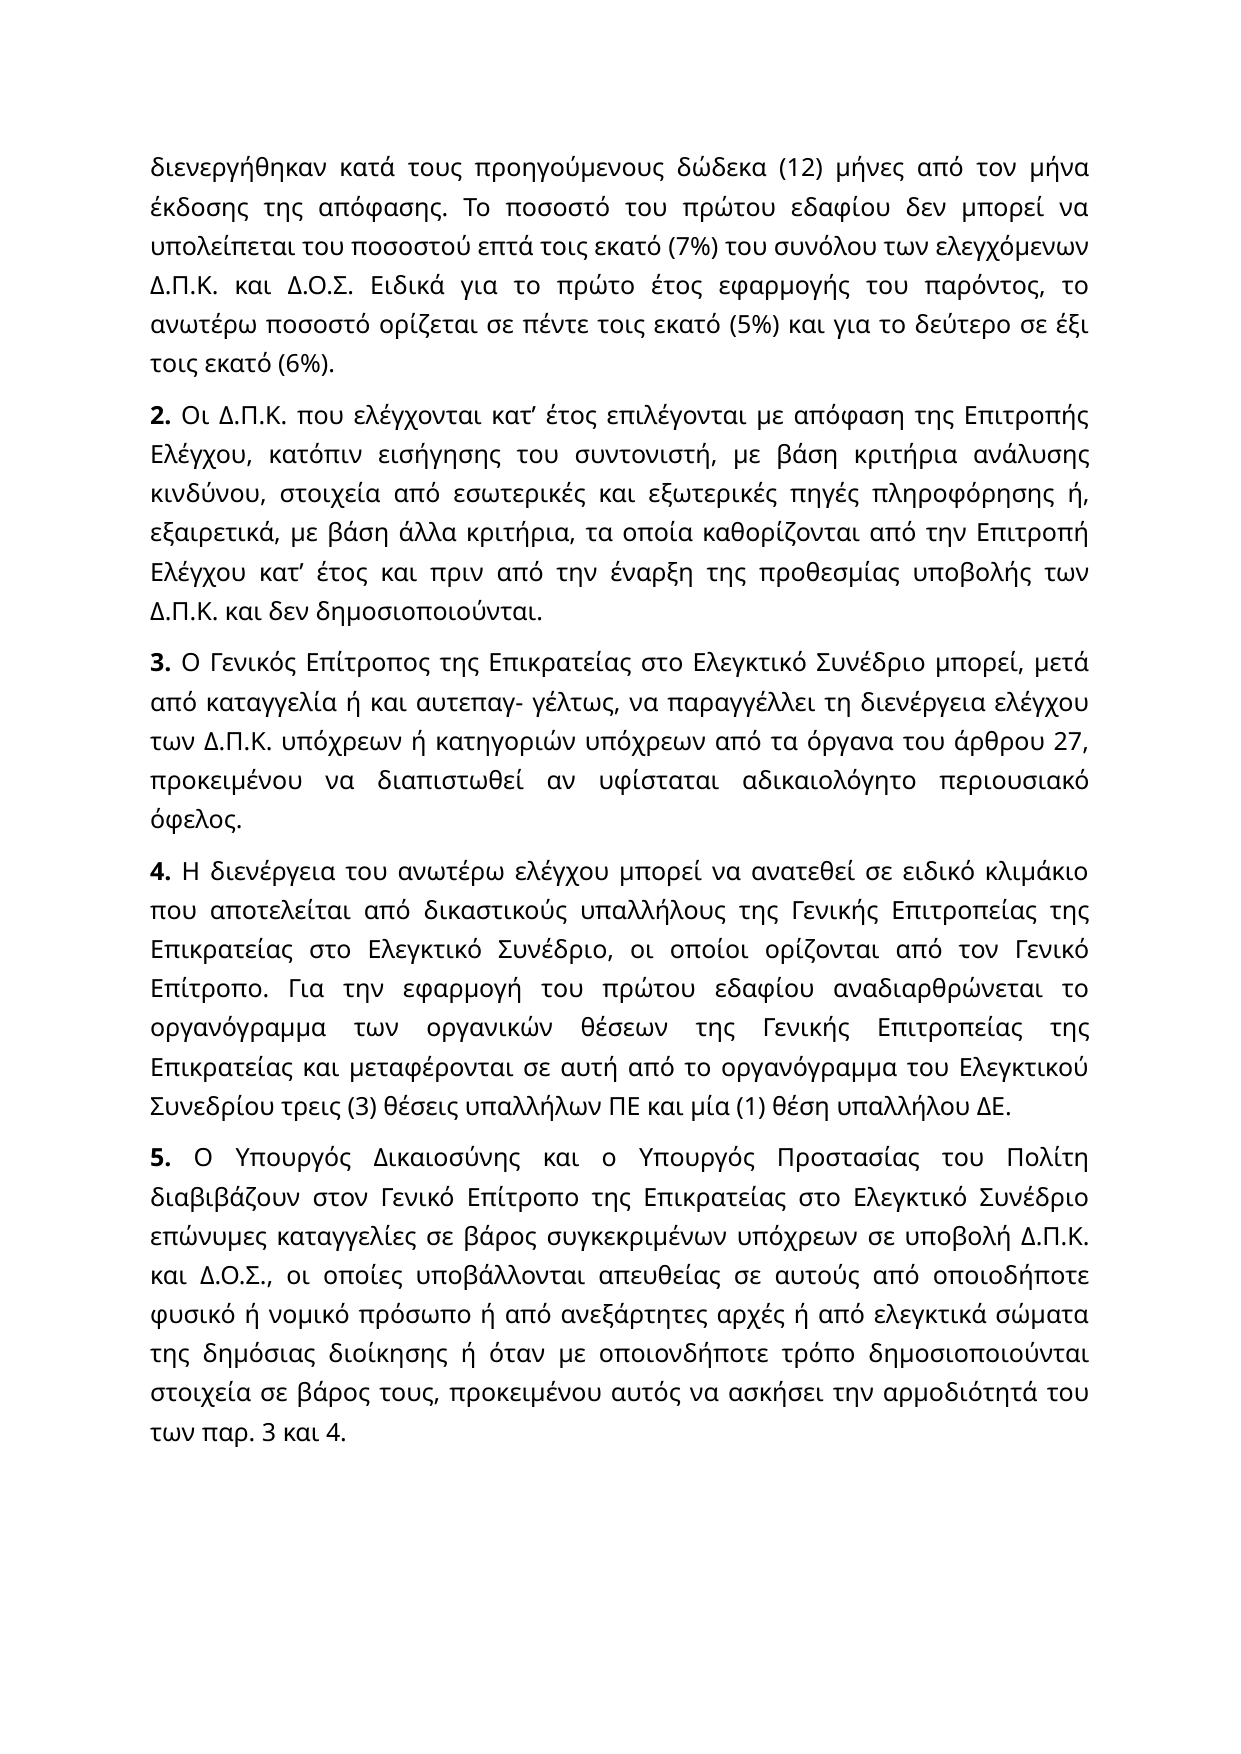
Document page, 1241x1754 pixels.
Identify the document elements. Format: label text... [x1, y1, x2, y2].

text 3. Ο Γενικός Επίτροπος της Επικρατείας στο Ελεγκτικό Συνέδριο μπορεί, μετά από καταγγελία ή και αυτεπαγ- γέλτως, να παραγγέλλει τη διενέργεια ελέγχου των Δ.Π.Κ. υπόχρεων ή κατηγοριών υπόχρεων από τα όργανα του άρθρου 27, προκειμένου να διαπιστωθεί αν υφίσταται αδικαιολόγητο περιουσιακό όφελος. [150, 645, 1090, 836]
text 4. Η διενέργεια του ανωτέρω ελέγχου μπορεί να ανατεθεί σε ειδικό κλιμάκιο που αποτελείται από δικαστικούς υπαλλήλους της Γενικής Επιτροπείας της Επικρατείας στο Ελεγκτικό Συνέδριο, οι οποίοι ορίζονται από τον Γενικό Επίτροπο. Για την εφαρμογή του πρώτου εδαφίου αναδιαρθρώνεται το οργανόγραμμα των οργανικών θέσεων της Γενικής Επιτροπείας της Επικρατείας και μεταφέρονται σε αυτή από το οργανόγραμμα του Ελεγκτικού Συνεδρίου τρεις (3) θέσεις υπαλλήλων ΠΕ και μία (1) θέση υπαλλήλου ΔΕ. [150, 853, 1090, 1122]
text διενεργήθηκαν κατά τους προηγούμενους δώδεκα (12) μήνες από τον μήνα έκδοσης της απόφασης. Το ποσοστό του πρώτου εδαφίου δεν μπορεί να υπολείπεται του ποσοστού επτά τοις εκατό (7%) του συνόλου των ελεγχόμενων Δ.Π.Κ. και Δ.Ο.Σ. Ειδικά για το πρώτο έτος εφαρμογής του παρόντος, το ανωτέρω ποσοστό ορίζεται σε πέντε τοις εκατό (5%) και για το δεύτερο σε έξι τοις εκατό (6%). [150, 150, 1090, 380]
text 2. Οι Δ.Π.Κ. που ελέγχονται κατ’ έτος επιλέγονται με απόφαση της Επιτροπής Ελέγχου, κατόπιν εισήγησης του συντονιστή, με βάση κριτήρια ανάλυσης κινδύνου, στοιχεία από εσωτερικές και εξωτερικές πηγές πληροφόρησης ή, εξαιρετικά, με βάση άλλα κριτήρια, τα οποία καθορίζονται από την Επιτροπή Ελέγχου κατ’ έτος και πριν από την έναρξη της προθεσμίας υποβολής των Δ.Π.Κ. και δεν δημοσιοποιούνται. [150, 397, 1090, 627]
text 5. Ο Υπουργός Δικαιοσύνης και ο Υπουργός Προστασίας του Πολίτη διαβιβάζουν στον Γενικό Επίτροπο της Επικρατείας στο Ελεγκτικό Συνέδριο επώνυμες καταγγελίες σε βάρος συγκεκριμένων υπόχρεων σε υποβολή Δ.Π.Κ. και Δ.Ο.Σ., οι οποίες υποβάλλονται απευθείας σε αυτούς από οποιοδήποτε φυσικό ή νομικό πρόσωπο ή από ανεξάρτητες αρχές ή από ελεγκτικά σώματα της δημόσιας διοίκησης ή όταν με οποιονδήποτε τρόπο δημοσιοποιούνται στοιχεία σε βάρος τους, προκειμένου αυτός να ασκήσει την αρμοδιότητά του των παρ. 3 και 4. [150, 1140, 1090, 1448]
